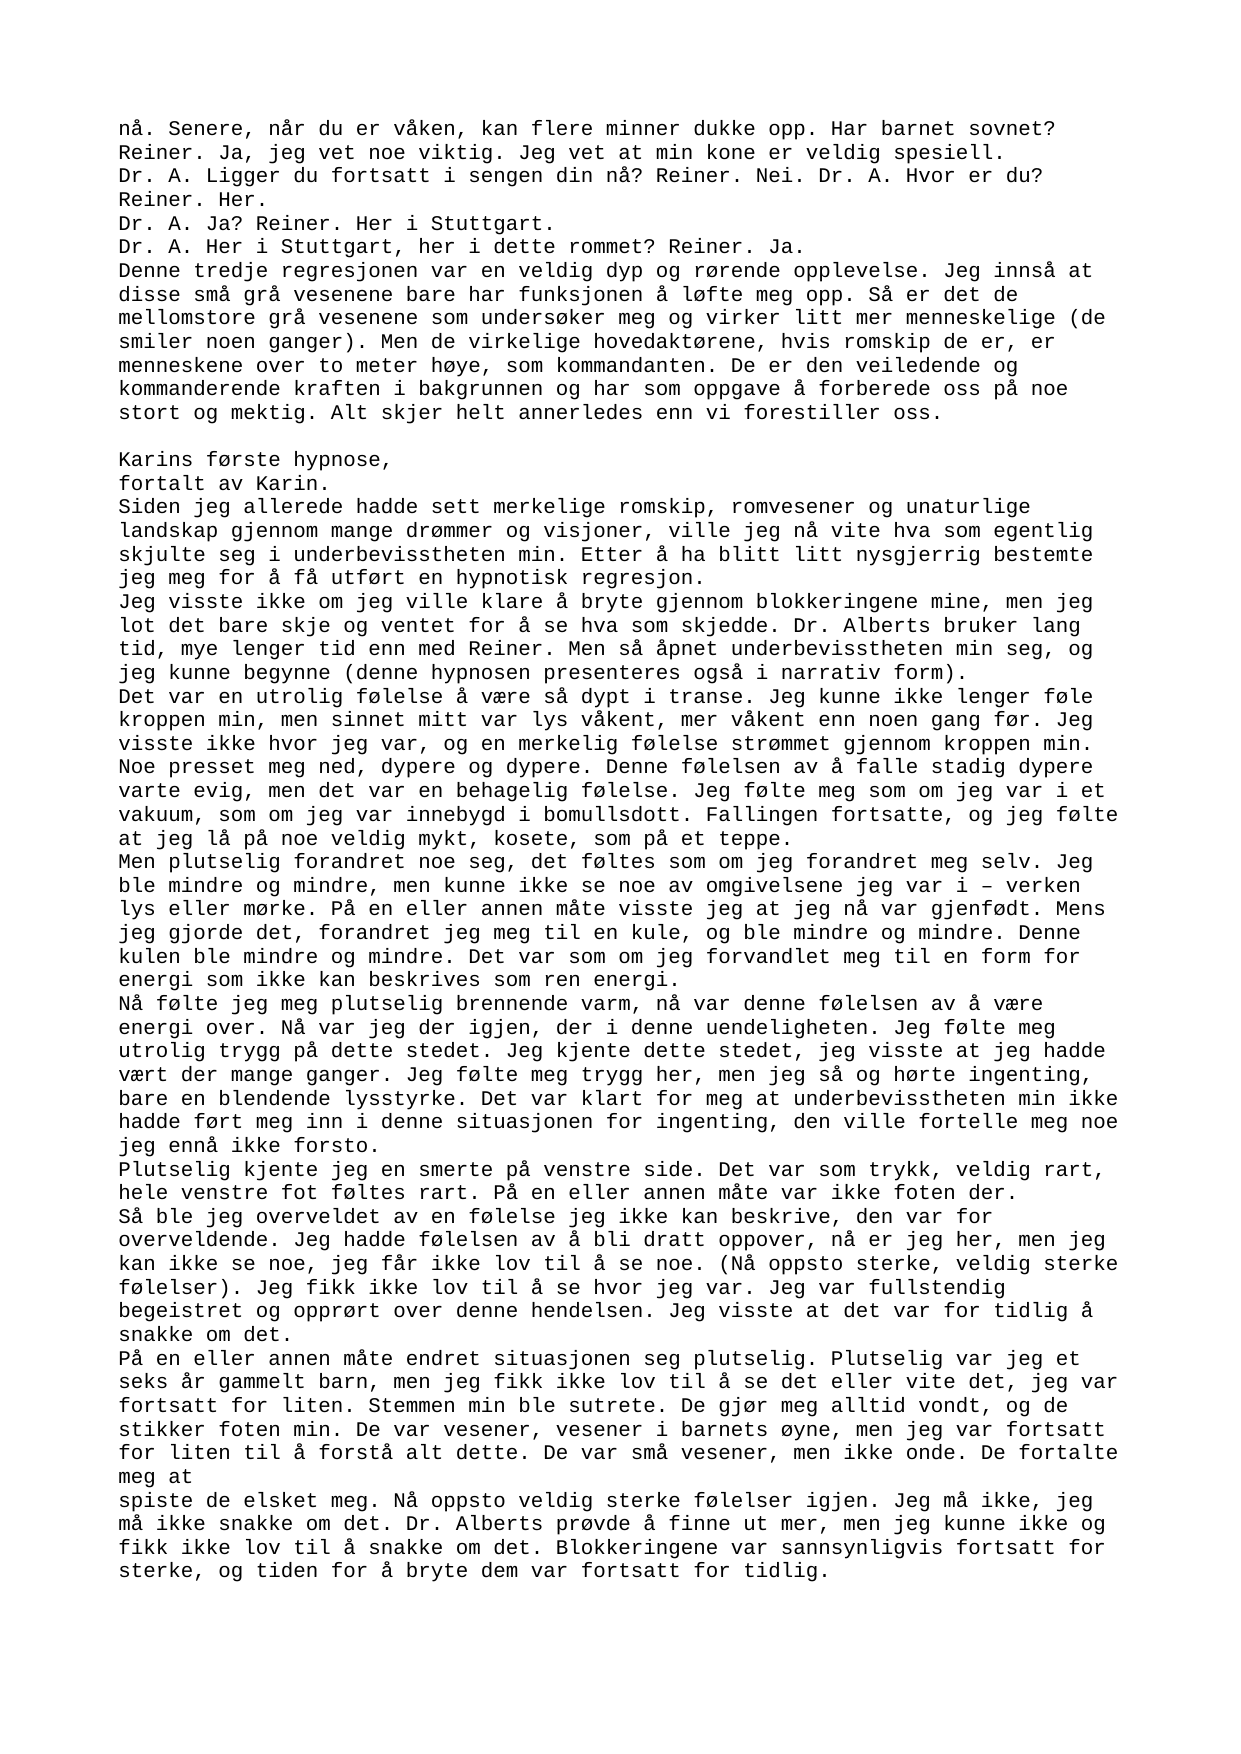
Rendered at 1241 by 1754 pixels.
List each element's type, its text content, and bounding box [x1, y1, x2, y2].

text fortalt av Karin. [118, 473, 1122, 496]
text spiste de elsket meg. Nå oppsto veldig sterke følelser igjen. Jeg må ikke, jeg må ikke snakke om det. Dr. Alberts prøvde å finne ut mer, men jeg kunne ikke og fikk ikke lov til å snakke om det. Blokkeringene var sannsynligvis fortsatt for sterke, og tiden for å bryte dem var fortsatt for tidlig. [118, 1489, 1122, 1584]
text Siden jeg allerede hadde sett merkelige romskip, romvesener og unaturlige landskap gjennom mange drømmer og visjoner, ville jeg nå vite hva som egentlig skjulte seg i underbevisstheten min. Etter å ha blitt litt nysgjerrig bestemte jeg meg for å få utført en hypnotisk regresjon. [118, 496, 1122, 591]
text Dr. A. Her i Stuttgart, her i dette rommet? Reiner. Ja. [118, 236, 1122, 260]
text Dr. A. Ja? Reiner. Her i Stuttgart. [118, 213, 1122, 236]
text Plutselig kjente jeg en smerte på venstre side. Det var som trykk, veldig rart, hele venstre fot føltes rart. På en eller annen måte var ikke foten der. [118, 1158, 1122, 1206]
text Men plutselig forandret noe seg, det føltes som om jeg forandret meg selv. Jeg ble mindre og mindre, men kunne ikke se noe av omgivelsene jeg var i – verken lys eller mørke. På en eller annen måte visste jeg at jeg nå var gjenfødt. Mens jeg gjorde det, forandret jeg meg til en kule, og ble mindre og mindre. Denne kulen ble mindre og mindre. Det var som om jeg forvandlet meg til en form for energi som ikke kan beskrives som ren energi. [118, 851, 1122, 993]
text Jeg visste ikke om jeg ville klare å bryte gjennom blokkeringene mine, men jeg lot det bare skje og ventet for å se hva som skjedde. Dr. Alberts bruker lang tid, mye lenger tid enn med Reiner. Men så åpnet underbevisstheten min seg, og jeg kunne begynne (denne hypnosen presenteres også i narrativ form). [118, 591, 1122, 686]
text Det var en utrolig følelse å være så dypt i transe. Jeg kunne ikke lenger føle kroppen min, men sinnet mitt var lys våkent, mer våkent enn noen gang før. Jeg visste ikke hvor jeg var, og en merkelig følelse strømmet gjennom kroppen min. Noe presset meg ned, dypere og dypere. Denne følelsen av å falle stadig dypere varte evig, men det var en behagelig følelse. Jeg følte meg som om jeg var i et vakuum, som om jeg var innebygd i bomullsdott. Fallingen fortsatte, og jeg følte at jeg lå på noe veldig mykt, kosete, som på et teppe. [118, 686, 1122, 851]
text På en eller annen måte endret situasjonen seg plutselig. Plutselig var jeg et seks år gammelt barn, men jeg fikk ikke lov til å se det eller vite det, jeg var fortsatt for liten. Stemmen min ble sutrete. De gjør meg alltid vondt, og de stikker foten min. De var vesener, vesener i barnets øyne, men jeg var fortsatt for liten til å forstå alt dette. De var små vesener, men ikke onde. De fortalte meg at [118, 1348, 1122, 1489]
text Karins første hypnose, [118, 449, 1122, 473]
text Denne tredje regresjonen var en veldig dyp og rørende opplevelse. Jeg innså at disse små grå vesenene bare har funksjonen å løfte meg opp. Så er det de mellomstore grå vesenene som undersøker meg og virker litt mer menneskelige (de smiler noen ganger). Men de virkelige hovedaktørene, hvis romskip de er, er menneskene over to meter høye, som kommandanten. De er den veiledende og kommanderende kraften i bakgrunnen og har som oppgave å forberede oss på noe stort og mektig. Alt skjer helt annerledes enn vi forestiller oss. [118, 260, 1122, 426]
text Nå følte jeg meg plutselig brennende varm, nå var denne følelsen av å være energi over. Nå var jeg der igjen, der i denne uendeligheten. Jeg følte meg utrolig trygg på dette stedet. Jeg kjente dette stedet, jeg visste at jeg hadde vært der mange ganger. Jeg følte meg trygg her, men jeg så og hørte ingenting, bare en blendende lysstyrke. Det var klart for meg at underbevisstheten min ikke hadde ført meg inn i denne situasjonen for ingenting, den ville fortelle meg noe jeg ennå ikke forsto. [118, 993, 1122, 1158]
text nå. Senere, når du er våken, kan flere minner dukke opp. Har barnet sovnet? Reiner. Ja, jeg vet noe viktig. Jeg vet at min kone er veldig spesiell. [118, 118, 1122, 165]
text Dr. A. Ligger du fortsatt i sengen din nå? Reiner. Nei. Dr. A. Hvor er du? Reiner. Her. [118, 165, 1122, 213]
text Så ble jeg overveldet av en følelse jeg ikke kan beskrive, den var for overveldende. Jeg hadde følelsen av å bli dratt oppover, nå er jeg her, men jeg kan ikke se noe, jeg får ikke lov til å se noe. (Nå oppsto sterke, veldig sterke følelser). Jeg fikk ikke lov til å se hvor jeg var. Jeg var fullstendig begeistret og opprørt over denne hendelsen. Jeg visste at det var for tidlig å snakke om det. [118, 1206, 1122, 1348]
